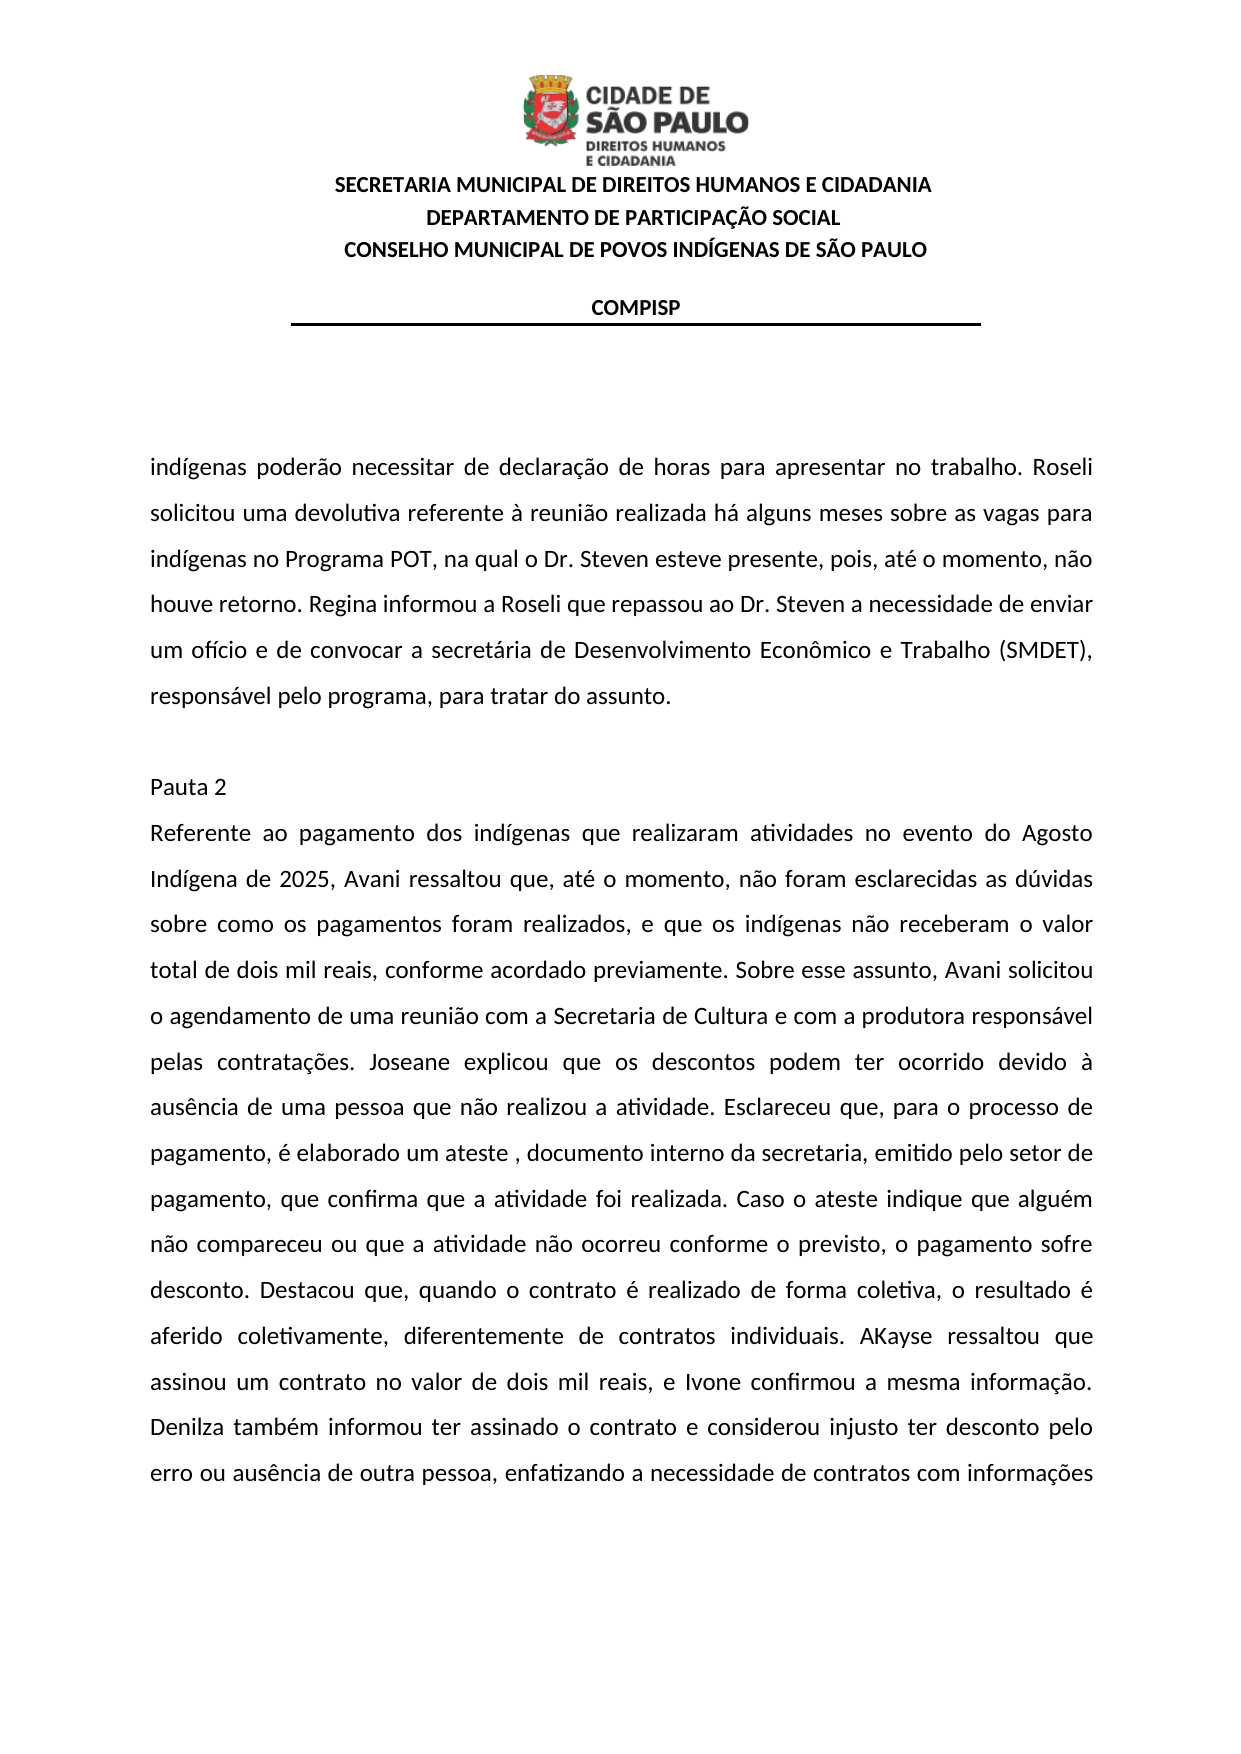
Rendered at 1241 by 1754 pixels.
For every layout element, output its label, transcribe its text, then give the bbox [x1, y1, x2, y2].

text Pauta 2 [150, 771, 1093, 802]
text indígenas poderão necessitar de declaração de horas para apresentar no trabalho. Roseli solicitou uma devolutiva referente à reunião realizada há alguns meses sobre as vagas para indígenas no Programa POT, na qual o Dr. Steven esteve presente, pois, até o momento, não houve retorno. Regina informou a Roseli que repassou ao Dr. Steven a necessidade de enviar um ofício e de convocar a secretária de Desenvolvimento Econômico e Trabalho (SMDET), responsável pelo programa, para tratar do assunto. [150, 451, 1093, 710]
text Referente ao pagamento dos indígenas que realizaram atividades no evento do Agosto Indígena de 2025, Avani ressaltou que, até o momento, não foram esclarecidas as dúvidas sobre como os pagamentos foram realizados, e que os indígenas não receberam o valor total de dois mil reais, conforme acordado previamente. Sobre esse assunto, Avani solicitou o agendamento de uma reunião com a Secretaria de Cultura e com a produtora responsável pelas contratações. Joseane explicou que os descontos podem ter ocorrido devido à ausência de uma pessoa que não realizou a atividade. Esclareceu que, para o processo de pagamento, é elaborado um ateste , documento interno da secretaria, emitido pelo setor de pagamento, que confirma que a atividade foi realizada. Caso o ateste indique que alguém não compareceu ou que a atividade não ocorreu conforme o previsto, o pagamento sofre desconto. Destacou que, quando o contrato é realizado de forma coletiva, o resultado é aferido coletivamente, diferentemente de contratos individuais. AKayse ressaltou que assinou um contrato no valor de dois mil reais, e Ivone confirmou a mesma informação. Denilza também informou ter assinado o contrato e considerou injusto ter desconto pelo erro ou ausência de outra pessoa, enfatizando a necessidade de contratos com informações [150, 817, 1093, 1488]
